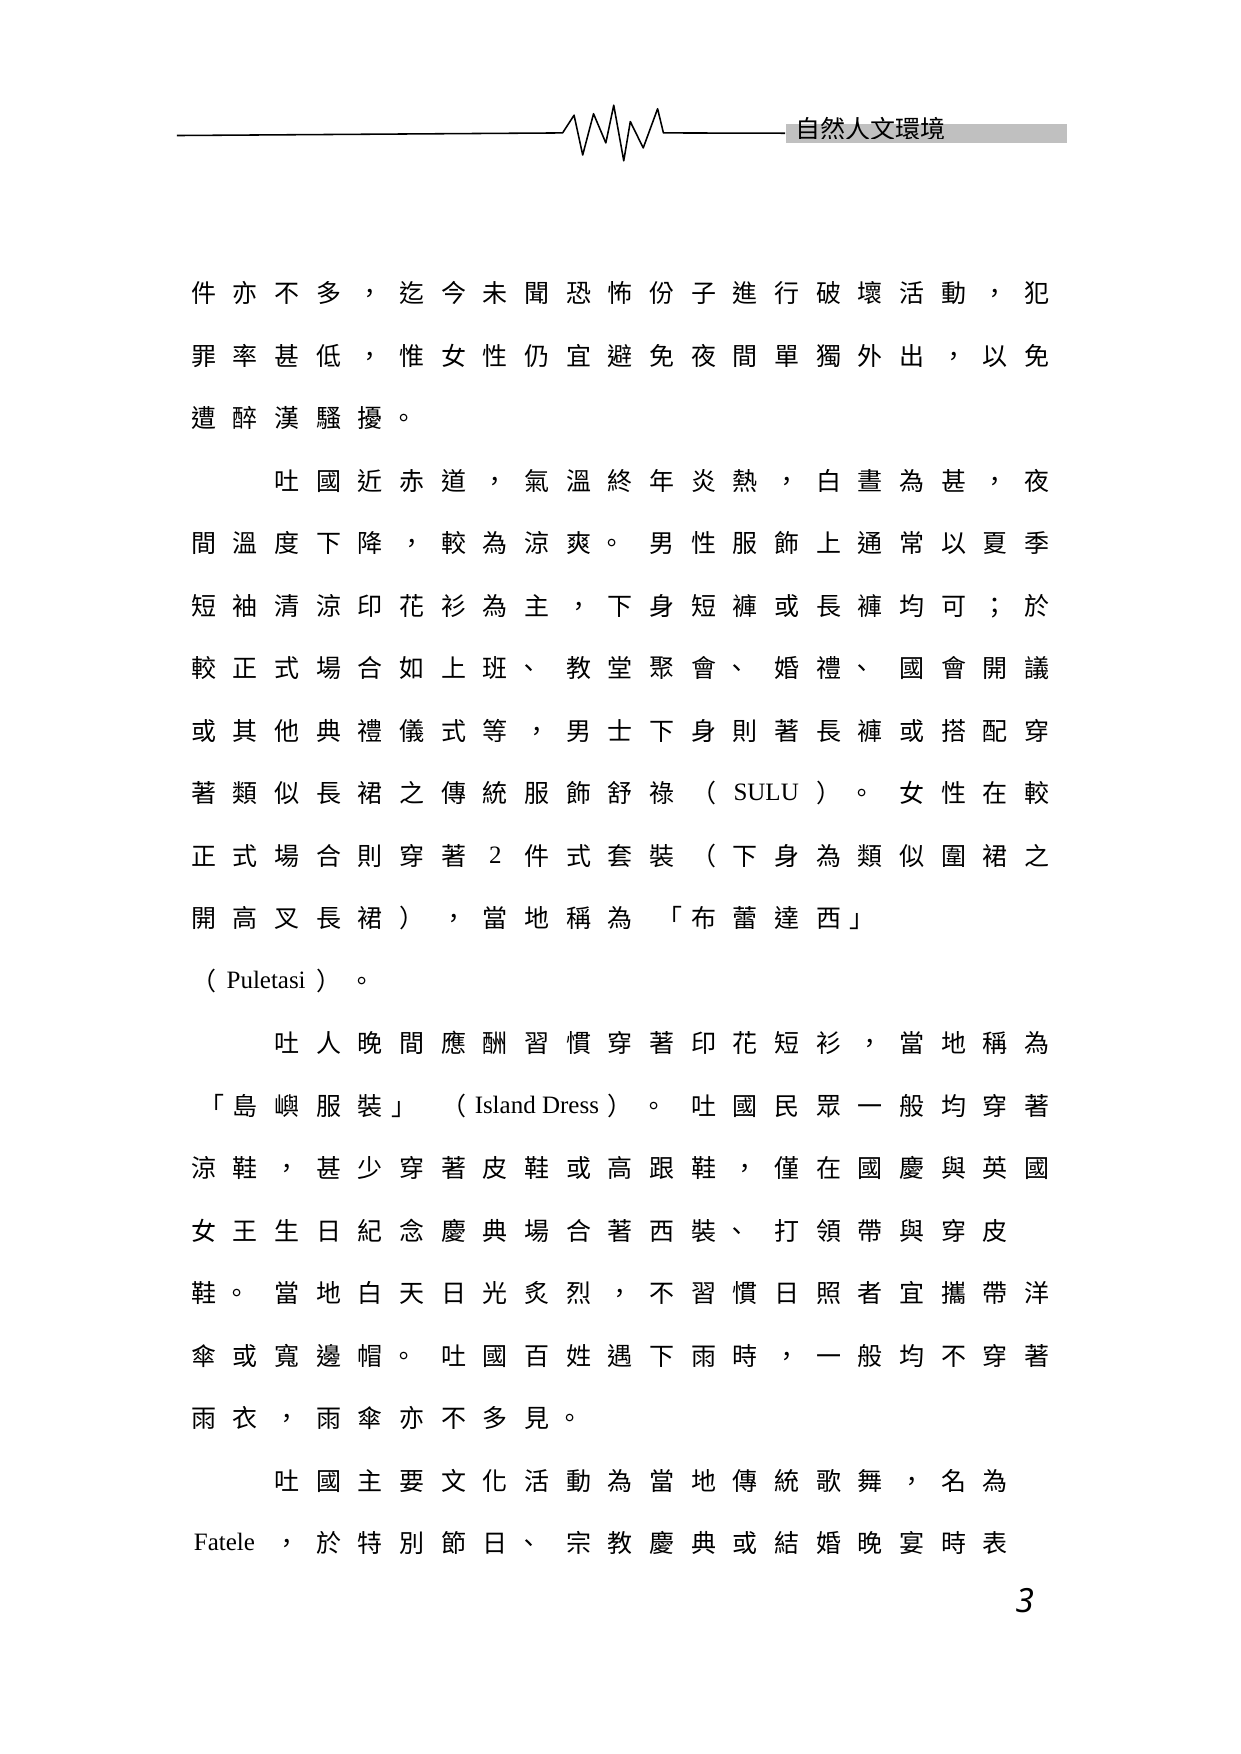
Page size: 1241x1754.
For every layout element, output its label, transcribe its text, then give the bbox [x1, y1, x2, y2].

text 件亦不多，迄今未聞恐怖份子進行破壞活動，犯罪率甚低，惟女性仍宜避免夜間單獨外出，以免遭醉漢騷擾。 [183, 250, 1058, 438]
text 吐人晚間應酬習慣穿著印花短衫，當地稱為「島嶼服裝」（Island Dress）。吐國民眾一般均穿著涼鞋，甚少穿著皮鞋或高跟鞋，僅在國慶與英國女王生日紀念慶典場合著西裝、打領帶與穿皮鞋。當地白天日光炙烈，不習慣日照者宜攜帶洋傘或寬邊帽。吐國百姓遇下雨時，一般均不穿著雨衣，雨傘亦不多見。 [183, 1000, 1058, 1438]
text 吐國主要文化活動為當地傳統歌舞，名為Fatele，於特別節日、宗教慶典或結婚晚宴時表 [183, 1438, 1058, 1563]
text 吐國近赤道，氣溫終年炎熱，白晝為甚，夜間溫度下降，較為涼爽。男性服飾上通常以夏季短袖清涼印花衫為主，下身短褲或長褲均可；於較正式場合如上班、教堂聚會、婚禮、國會開議或其他典禮儀式等，男士下身則著長褲或搭配穿著類似長裙之傳統服飾舒祿（SULU）。女性在較正式場合則穿著2件式套裝（下身為類似圍裙之開高叉長裙），當地稱為「布蕾達西」（Puletasi）。 [183, 438, 1058, 1000]
